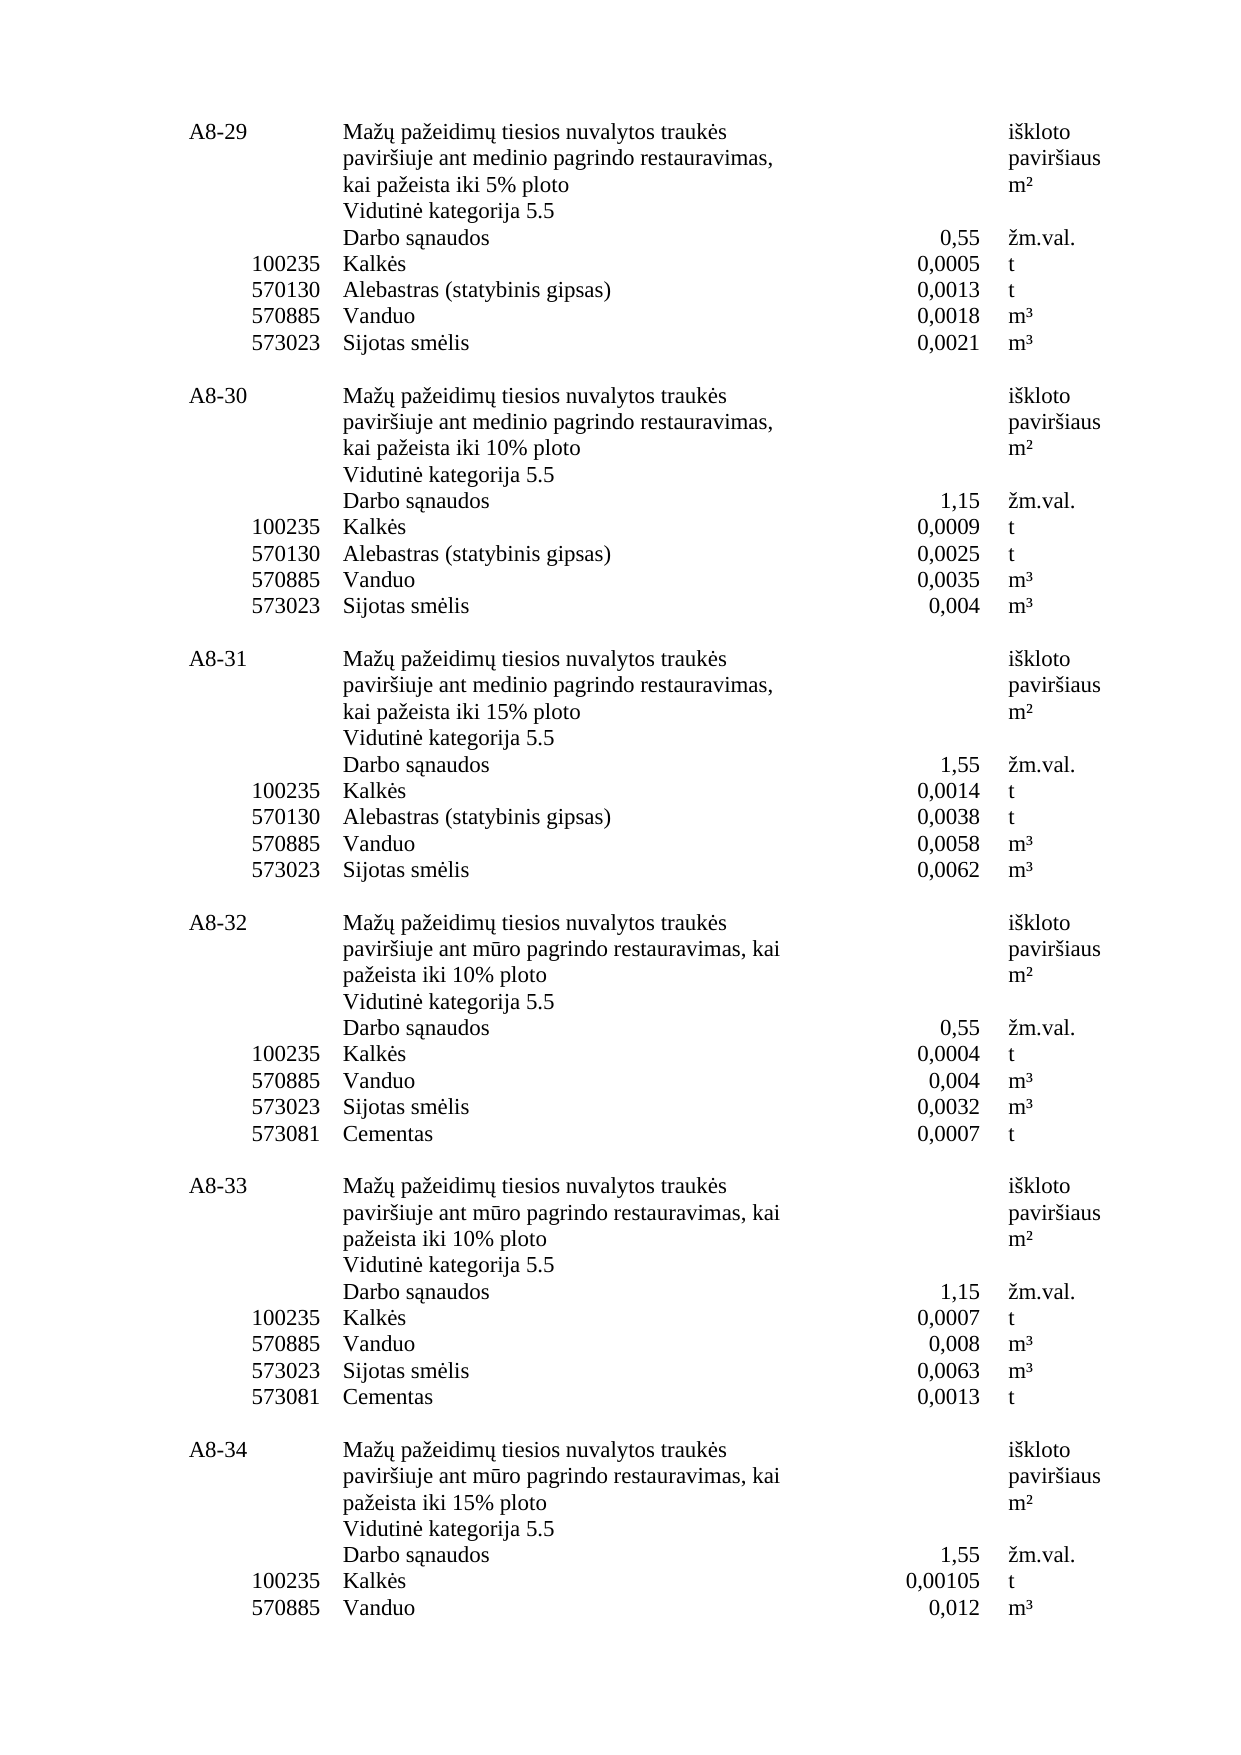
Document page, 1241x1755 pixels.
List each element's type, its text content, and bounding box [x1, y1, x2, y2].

table_cell Kalkės [331, 1304, 811, 1330]
table_cell Mažų pažeidimų tiesios nuvalytos traukės paviršiuje ant medinio pagrindo restauravimas, kai pažeista iki 5% ploto [331, 118, 811, 197]
table_cell 0,0007 [811, 1304, 997, 1330]
table_cell Vidutinė kategorija 5.5 [331, 724, 811, 751]
table_cell [997, 461, 1122, 487]
table_cell 0,012 [811, 1594, 997, 1620]
table_cell t [997, 803, 1122, 830]
table_cell 570130 [177, 276, 331, 303]
table_cell [331, 355, 811, 382]
table_cell žm.val. [997, 1014, 1122, 1041]
table_cell 570130 [177, 803, 331, 830]
table_cell [811, 988, 997, 1014]
table_cell [177, 1251, 331, 1278]
table_cell Vidutinė kategorija 5.5 [331, 988, 811, 1014]
table_cell Kalkės [331, 250, 811, 276]
table_cell 0,008 [811, 1330, 997, 1357]
table_cell Cementas [331, 1383, 811, 1409]
table_cell 0,0032 [811, 1093, 997, 1119]
table_cell 570885 [177, 1067, 331, 1093]
table_cell 0,0004 [811, 1041, 997, 1067]
table_cell Darbo sąnaudos [331, 1278, 811, 1304]
table_cell [331, 1410, 811, 1436]
table_cell Vanduo [331, 1067, 811, 1093]
table_cell 573023 [177, 1357, 331, 1383]
table_cell iškloto paviršiaus m² [997, 1436, 1122, 1515]
table_cell [177, 751, 331, 777]
table_cell 573023 [177, 856, 331, 882]
table_cell Alebastras (statybinis gipsas) [331, 540, 811, 566]
table_cell m³ [997, 329, 1122, 355]
table_cell 573023 [177, 329, 331, 355]
table_cell [811, 724, 997, 751]
table_cell žm.val. [997, 487, 1122, 513]
table_cell Kalkės [331, 1041, 811, 1067]
table_cell Sijotas smėlis [331, 329, 811, 355]
table_cell A8-32 [177, 909, 331, 988]
table_cell 570885 [177, 830, 331, 856]
table_cell [177, 224, 331, 250]
table_cell 573081 [177, 1383, 331, 1409]
table_cell Vanduo [331, 830, 811, 856]
table_cell [331, 619, 811, 645]
table_cell [997, 724, 1122, 751]
table_cell t [997, 1120, 1122, 1146]
table_cell 100235 [177, 1568, 331, 1594]
table_cell t [997, 777, 1122, 803]
table_cell Vidutinė kategorija 5.5 [331, 1251, 811, 1278]
table_cell iškloto paviršiaus m² [997, 645, 1122, 724]
table_cell iškloto paviršiaus m² [997, 909, 1122, 988]
table_cell [811, 1146, 997, 1172]
table_cell 0,0013 [811, 276, 997, 303]
table_cell iškloto paviršiaus m² [997, 382, 1122, 461]
table_cell Mažų pažeidimų tiesios nuvalytos traukės paviršiuje ant mūro pagrindo restauravimas, kai pažeista iki 15% ploto [331, 1436, 811, 1515]
table_cell 570885 [177, 1594, 331, 1620]
table_cell žm.val. [997, 224, 1122, 250]
table_cell žm.val. [997, 751, 1122, 777]
table_cell 0,00105 [811, 1568, 997, 1594]
table_cell Vanduo [331, 303, 811, 329]
table_cell m³ [997, 303, 1122, 329]
table_cell 0,0025 [811, 540, 997, 566]
table_cell Mažų pažeidimų tiesios nuvalytos traukės paviršiuje ant medinio pagrindo restauravimas, kai pažeista iki 15% ploto [331, 645, 811, 724]
table_cell 100235 [177, 250, 331, 276]
table_cell [177, 1278, 331, 1304]
table_cell 570885 [177, 303, 331, 329]
table_cell [997, 355, 1122, 382]
table_cell [177, 1410, 331, 1436]
table_cell t [997, 540, 1122, 566]
table_cell žm.val. [997, 1541, 1122, 1568]
table_cell Vanduo [331, 1594, 811, 1620]
table_cell [811, 197, 997, 223]
table_cell 0,55 [811, 224, 997, 250]
table_cell [811, 1410, 997, 1436]
table_cell 1,55 [811, 1541, 997, 1568]
table_cell 0,55 [811, 1014, 997, 1041]
table_cell 1,15 [811, 1278, 997, 1304]
table_cell 0,004 [811, 1067, 997, 1093]
table_cell A8-34 [177, 1436, 331, 1515]
table_cell 570885 [177, 1330, 331, 1357]
table_cell A8-30 [177, 382, 331, 461]
table_cell 0,0062 [811, 856, 997, 882]
table_cell [177, 355, 331, 382]
table_cell 100235 [177, 777, 331, 803]
table_cell Sijotas smėlis [331, 856, 811, 882]
table_cell Sijotas smėlis [331, 593, 811, 619]
table_cell Vidutinė kategorija 5.5 [331, 461, 811, 487]
table_cell m³ [997, 1357, 1122, 1383]
table_cell m³ [997, 593, 1122, 619]
table_cell iškloto paviršiaus m² [997, 118, 1122, 197]
table_cell [811, 1515, 997, 1541]
table_cell iškloto paviršiaus m² [997, 1172, 1122, 1251]
table_cell 570885 [177, 566, 331, 592]
table_cell [811, 883, 997, 909]
table_cell m³ [997, 1330, 1122, 1357]
table_cell [177, 1014, 331, 1041]
table_cell 100235 [177, 514, 331, 540]
table_cell Darbo sąnaudos [331, 1541, 811, 1568]
table_cell t [997, 1568, 1122, 1594]
table_cell [177, 197, 331, 223]
table_cell [811, 1436, 997, 1515]
table_cell 1,55 [811, 751, 997, 777]
table_cell Alebastras (statybinis gipsas) [331, 803, 811, 830]
table_cell Sijotas smėlis [331, 1093, 811, 1119]
table_cell m³ [997, 830, 1122, 856]
table_cell Kalkės [331, 514, 811, 540]
table_cell [331, 1146, 811, 1172]
table_cell m³ [997, 566, 1122, 592]
table_cell 0,0021 [811, 329, 997, 355]
table_cell t [997, 250, 1122, 276]
table_cell [177, 988, 331, 1014]
table_cell Mažų pažeidimų tiesios nuvalytos traukės paviršiuje ant mūro pagrindo restauravimas, kai pažeista iki 10% ploto [331, 909, 811, 988]
table_cell Mažų pažeidimų tiesios nuvalytos traukės paviršiuje ant medinio pagrindo restauravimas, kai pažeista iki 10% ploto [331, 382, 811, 461]
table_cell 573023 [177, 593, 331, 619]
table_cell 0,0014 [811, 777, 997, 803]
table_cell t [997, 1383, 1122, 1409]
table_cell 0,0063 [811, 1357, 997, 1383]
table_cell m³ [997, 856, 1122, 882]
table_cell 573023 [177, 1093, 331, 1119]
table_cell Kalkės [331, 1568, 811, 1594]
table_cell [997, 619, 1122, 645]
table_cell Darbo sąnaudos [331, 487, 811, 513]
table_cell [997, 1410, 1122, 1436]
table_cell t [997, 1304, 1122, 1330]
table_cell 100235 [177, 1304, 331, 1330]
table_cell 0,0013 [811, 1383, 997, 1409]
table_cell [177, 1515, 331, 1541]
table_cell 0,0009 [811, 514, 997, 540]
table_cell Cementas [331, 1120, 811, 1146]
table_cell 100235 [177, 1041, 331, 1067]
table_cell Darbo sąnaudos [331, 751, 811, 777]
table_cell [811, 118, 997, 197]
table_cell [811, 1251, 997, 1278]
table_cell 1,15 [811, 487, 997, 513]
table_cell Kalkės [331, 777, 811, 803]
table_cell Darbo sąnaudos [331, 224, 811, 250]
table_cell 0,0005 [811, 250, 997, 276]
table_cell [177, 1146, 331, 1172]
table_cell m³ [997, 1067, 1122, 1093]
table_cell 0,0035 [811, 566, 997, 592]
table_cell 0,0007 [811, 1120, 997, 1146]
table_cell [997, 1515, 1122, 1541]
table_cell [177, 1541, 331, 1568]
table_cell m³ [997, 1093, 1122, 1119]
table_cell Sijotas smėlis [331, 1357, 811, 1383]
table_cell [997, 1146, 1122, 1172]
table_cell t [997, 276, 1122, 303]
table_cell [811, 909, 997, 988]
table_cell Darbo sąnaudos [331, 1014, 811, 1041]
table_cell [811, 382, 997, 461]
table_cell [811, 355, 997, 382]
table_cell [177, 487, 331, 513]
table_cell 0,0018 [811, 303, 997, 329]
table_cell 0,0038 [811, 803, 997, 830]
table_cell 0,004 [811, 593, 997, 619]
table_cell žm.val. [997, 1278, 1122, 1304]
table_cell A8-29 [177, 118, 331, 197]
table_cell [177, 619, 331, 645]
table_cell A8-33 [177, 1172, 331, 1251]
table_cell [331, 883, 811, 909]
table_cell [177, 461, 331, 487]
table_cell Mažų pažeidimų tiesios nuvalytos traukės paviršiuje ant mūro pagrindo restauravimas, kai pažeista iki 10% ploto [331, 1172, 811, 1251]
table_cell Vanduo [331, 1330, 811, 1357]
table_cell [997, 1251, 1122, 1278]
table_cell Vanduo [331, 566, 811, 592]
table_cell [177, 724, 331, 751]
table_cell m³ [997, 1594, 1122, 1620]
table_cell Vidutinė kategorija 5.5 [331, 1515, 811, 1541]
table_cell Vidutinė kategorija 5.5 [331, 197, 811, 223]
table_cell t [997, 514, 1122, 540]
table_cell 573081 [177, 1120, 331, 1146]
table_cell 570130 [177, 540, 331, 566]
table_cell [177, 883, 331, 909]
table_cell [997, 883, 1122, 909]
table_cell [997, 197, 1122, 223]
table_cell A8-31 [177, 645, 331, 724]
table_cell Alebastras (statybinis gipsas) [331, 276, 811, 303]
table_cell t [997, 1041, 1122, 1067]
table_cell [811, 461, 997, 487]
table_cell [997, 988, 1122, 1014]
table_cell [811, 619, 997, 645]
table_cell 0,0058 [811, 830, 997, 856]
table_cell [811, 645, 997, 724]
table_cell [811, 1172, 997, 1251]
